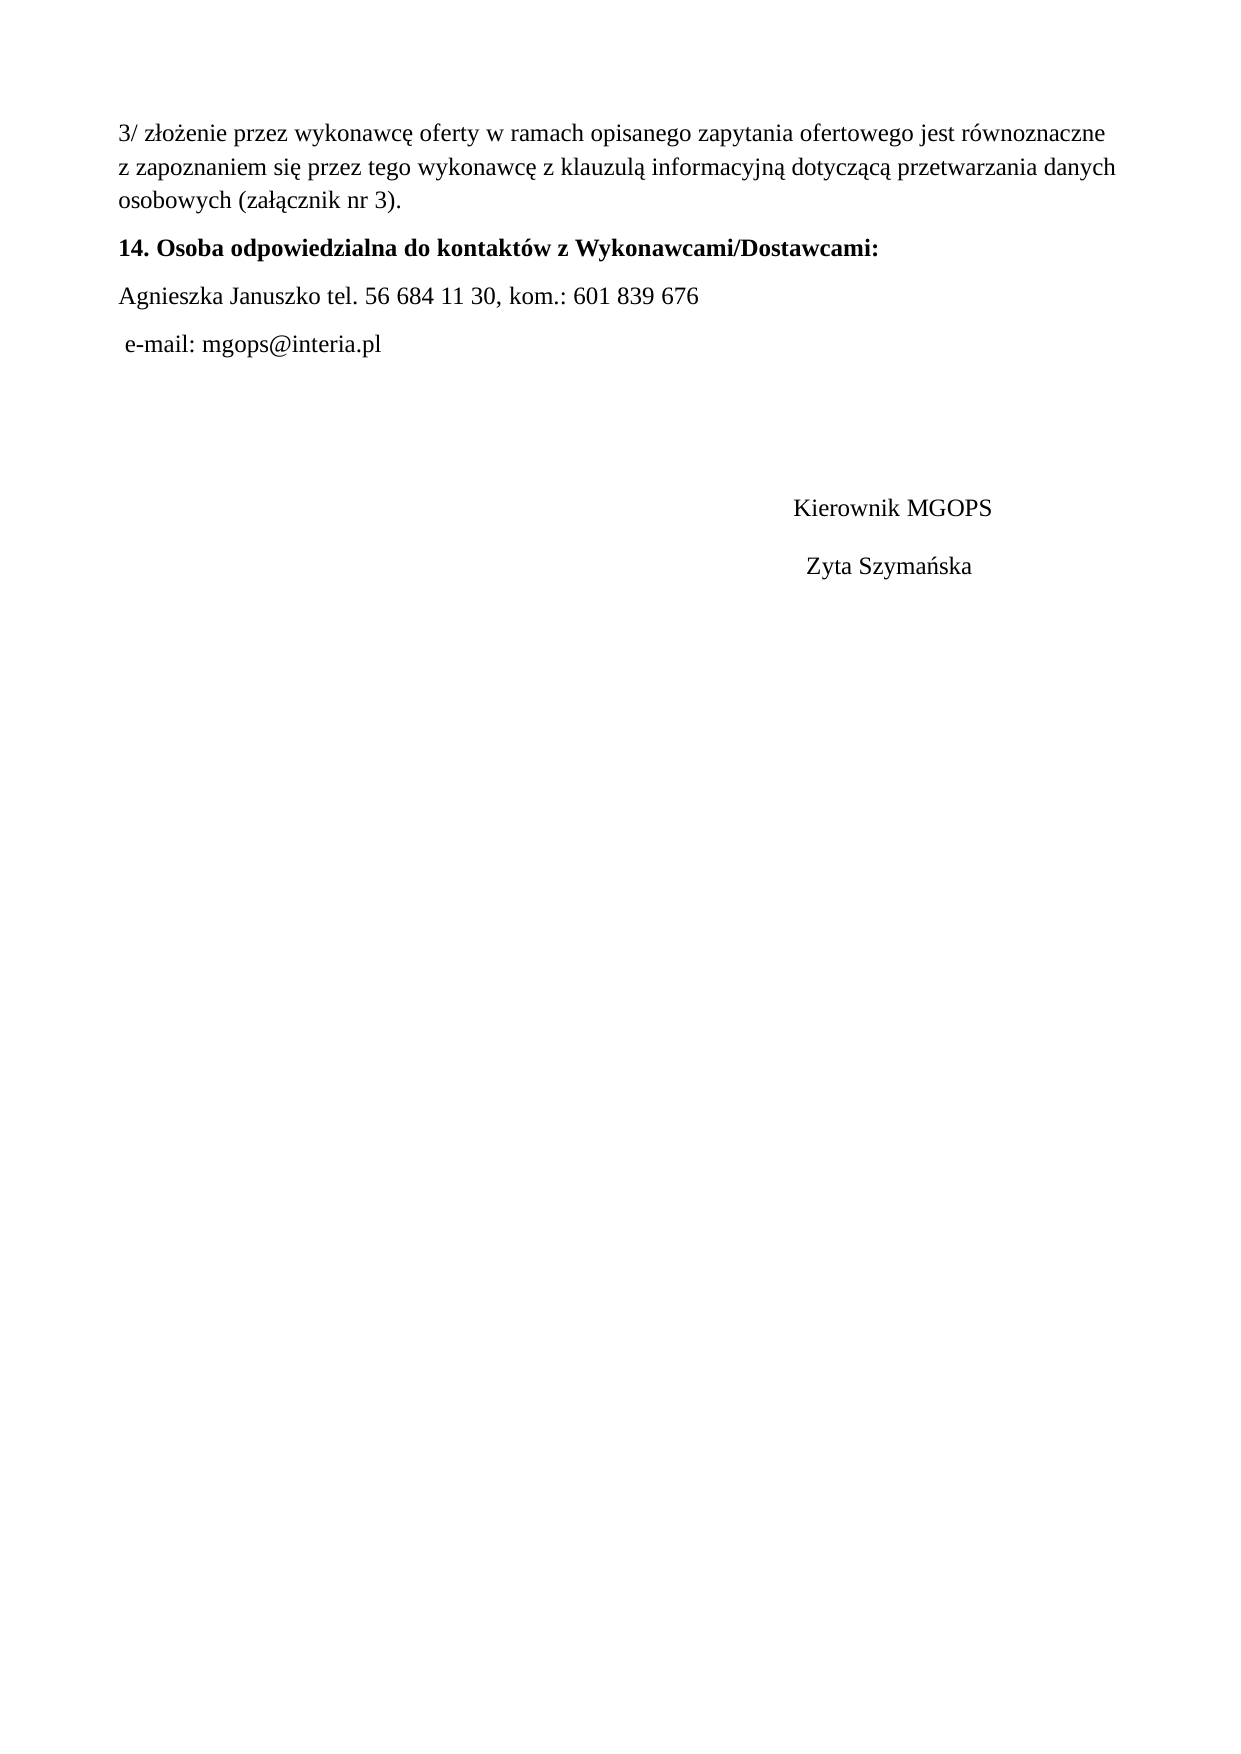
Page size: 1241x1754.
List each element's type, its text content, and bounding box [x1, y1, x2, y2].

text Kierownik MGOPS [118, 493, 1122, 522]
text 3/ złożenie przez wykonawcę oferty w ramach opisanego zapytania ofertowego jest równoznaczne z zapoznaniem się przez tego wykonawcę z klauzulą informacyjną dotyczącą przetwarzania danych osobowych (załącznik nr 3). [118, 118, 1122, 214]
text 14. Osoba odpowiedzialna do kontaktów z Wykonawcami/Dostawcami: [118, 233, 1122, 262]
text Zyta Szymańska [118, 551, 1122, 580]
text Agnieszka Januszko tel. 56 684 11 30, kom.: 601 839 676 [118, 281, 1122, 310]
text e-mail: mgops@interia.pl [118, 328, 1122, 358]
